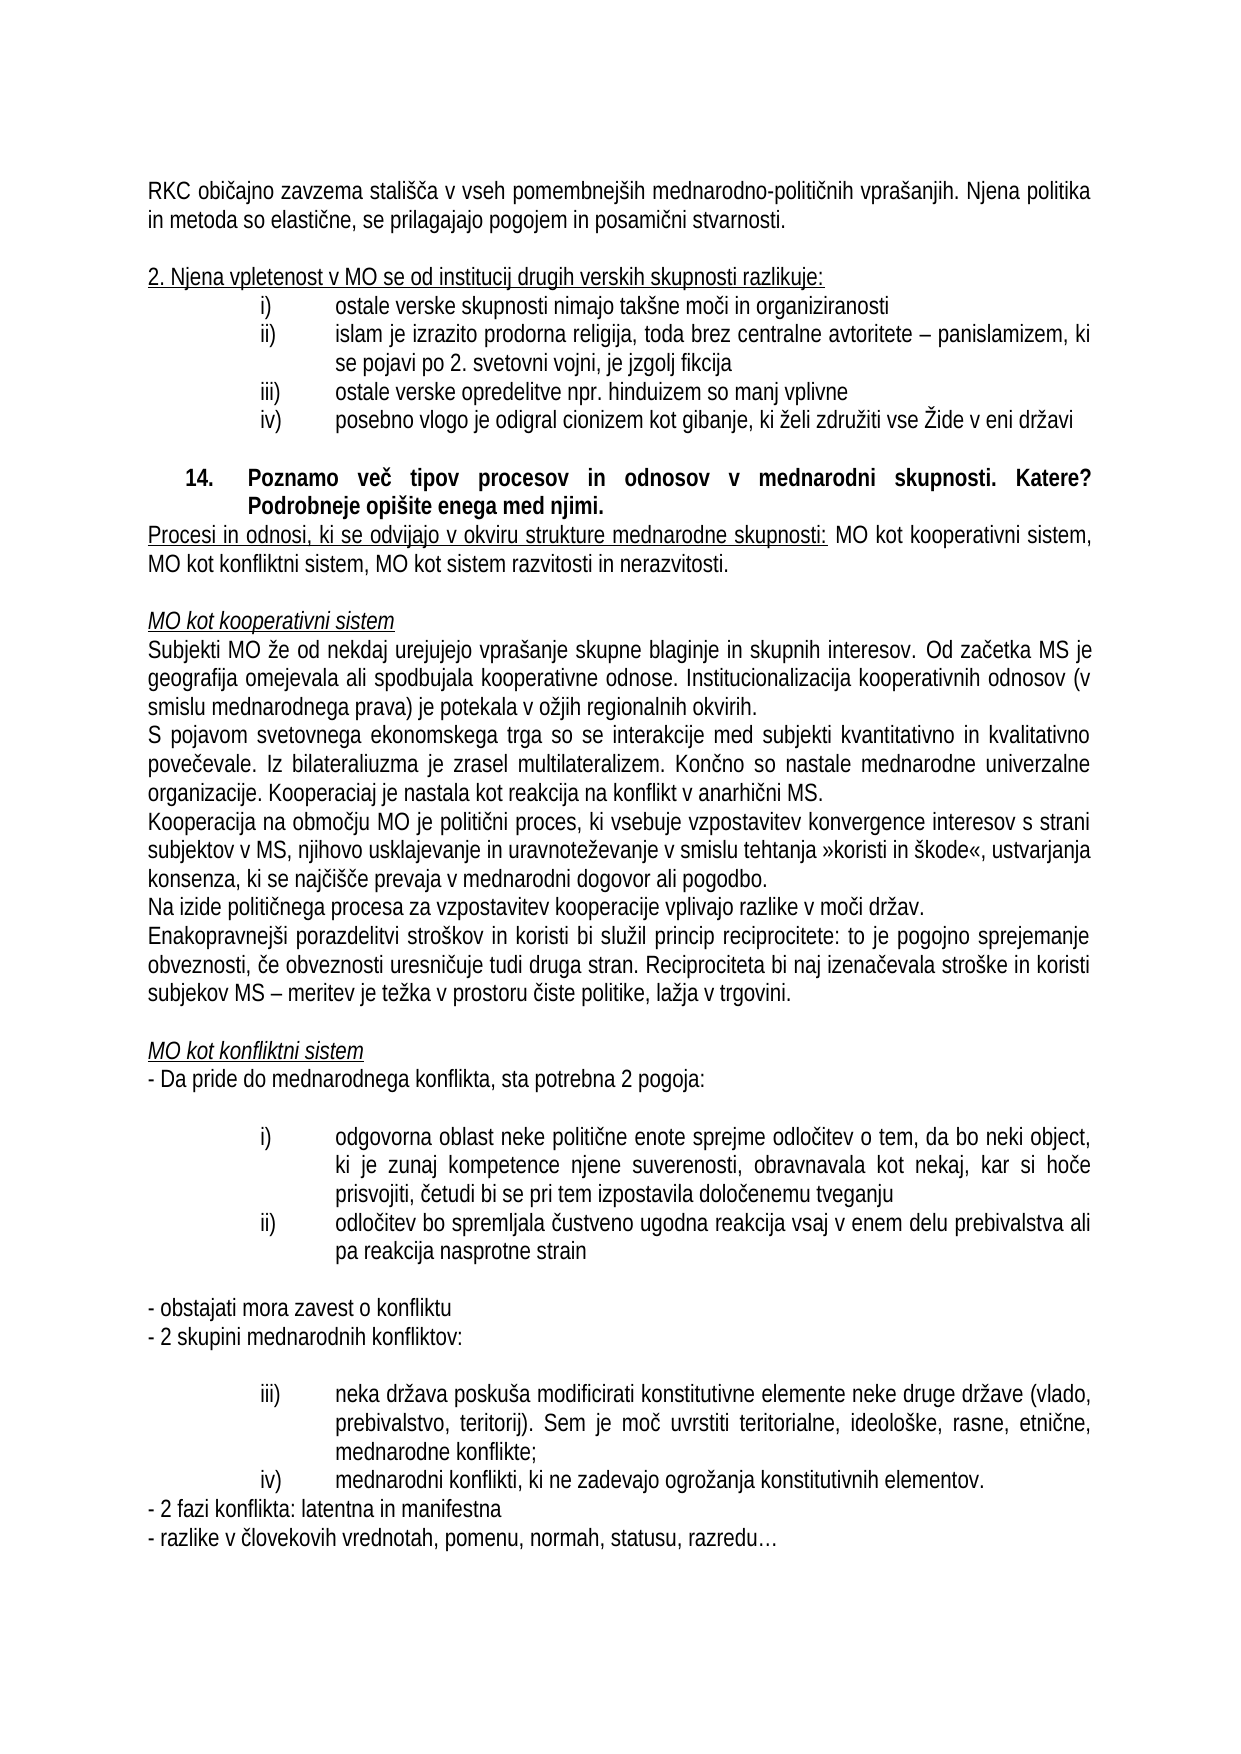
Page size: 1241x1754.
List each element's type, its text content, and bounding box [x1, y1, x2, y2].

list islam je izrazito prodorna religija, toda brez centralne avtoritete – panislamizem, ki se pojavi po 2. svetovni vojni, je jzgolj fikcija [260, 319, 1093, 377]
text - razlike v človekovih vrednotah, pomenu, normah, statusu, razredu… [148, 1523, 1093, 1551]
list Poznamo več tipov procesov in odnosov v mednarodni skupnosti. Katere? Podrobneje opišite enega med njimi. [185, 463, 1093, 520]
text Subjekti MO že od nekdaj urejujejo vprašanje skupne blaginje in skupnih interesov. Od začetka MS je geografija omejevala ali spodbujala kooperativne odnose. Institucionalizacija kooperativnih odnosov (v smislu mednarodnega prava) je potekala v ožjih regionalnih okvirih. [148, 634, 1093, 721]
text Enakopravnejši porazdelitvi stroškov in koristi bi služil princip reciprocitete: to je pogojno sprejemanje obveznosti, če obveznosti uresničuje tudi druga stran. Reciprociteta bi naj izenačevala stroške in koristi subjekov MS – meritev je težka v prostoru čiste politike, lažja v trgovini. [148, 921, 1093, 1007]
text Na izide političnega procesa za vzpostavitev kooperacije vplivajo razlike v moči držav. [148, 892, 1093, 921]
text - obstajati mora zavest o konfliktu [148, 1293, 1093, 1322]
text RKC običajno zavzema stališča v vseh pomembnejših mednarodno-političnih vprašanjih. Njena politika in metoda so elastične, se prilagajajo pogojem in posamični stvarnosti. [148, 176, 1093, 233]
list mednarodni konflikti, ki ne zadevajo ogrožanja konstitutivnih elementov. [260, 1465, 1093, 1494]
list posebno vlogo je odigral cionizem kot gibanje, ki želi združiti vse Žide v eni državi [260, 405, 1093, 434]
list ostale verske opredelitve npr. hinduizem so manj vplivne [260, 377, 1093, 405]
text - 2 skupini mednarodnih konfliktov: [148, 1322, 1093, 1351]
list odgovorna oblast neke politične enote sprejme odločitev o tem, da bo neki object, ki je zunaj kompetence njene suverenosti, obravnavala kot nekaj, kar si hoče prisvojiti, četudi bi se pri tem izpostavila določenemu tveganju [260, 1122, 1093, 1207]
text Kooperacija na območju MO je politični proces, ki vsebuje vzpostavitev konvergence interesov s strani subjektov v MS, njihovo usklajevanje in uravnoteževanje v smislu tehtanja »koristi in škode«, ustvarjanja konsenza, ki se najčišče prevaja v mednarodni dogovor ali pogodbo. [148, 806, 1093, 892]
text S pojavom svetovnega ekonomskega trga so se interakcije med subjekti kvantitativno in kvalitativno povečevale. Iz bilateraliuzma je zrasel multilateralizem. Končno so nastale mednarodne univerzalne organizacije. Kooperaciaj je nastala kot reakcija na konflikt v anarhični MS. [148, 721, 1093, 806]
text - Da pride do mednarodnega konflikta, sta potrebna 2 pogoja: [148, 1064, 1093, 1093]
list odločitev bo spremljala čustveno ugodna reakcija vsaj v enem delu prebivalstva ali pa reakcija nasprotne strain [260, 1207, 1093, 1265]
text - 2 fazi konflikta: latentna in manifestna [148, 1494, 1093, 1523]
text 2. Njena vpletenost v MO se od institucij drugih verskih skupnosti razlikuje: [148, 262, 1093, 291]
text Procesi in odnosi, ki se odvijajo v okviru strukture mednarodne skupnosti: MO kot kooperativni sistem, MO kot konfliktni sistem, MO kot sistem razvitosti in nerazvitosti. [148, 520, 1093, 577]
subtitle MO kot kooperativni sistem [148, 606, 1093, 634]
list neka država poskuša modificirati konstitutivne elemente neke druge države (vlado, prebivalstvo, teritorij). Sem je moč uvrstiti teritorialne, ideološke, rasne, etnične, mednarodne konflikte; [260, 1379, 1093, 1465]
subtitle MO kot konfliktni sistem [148, 1036, 1093, 1064]
list ostale verske skupnosti nimajo takšne moči in organiziranosti [260, 291, 1093, 319]
